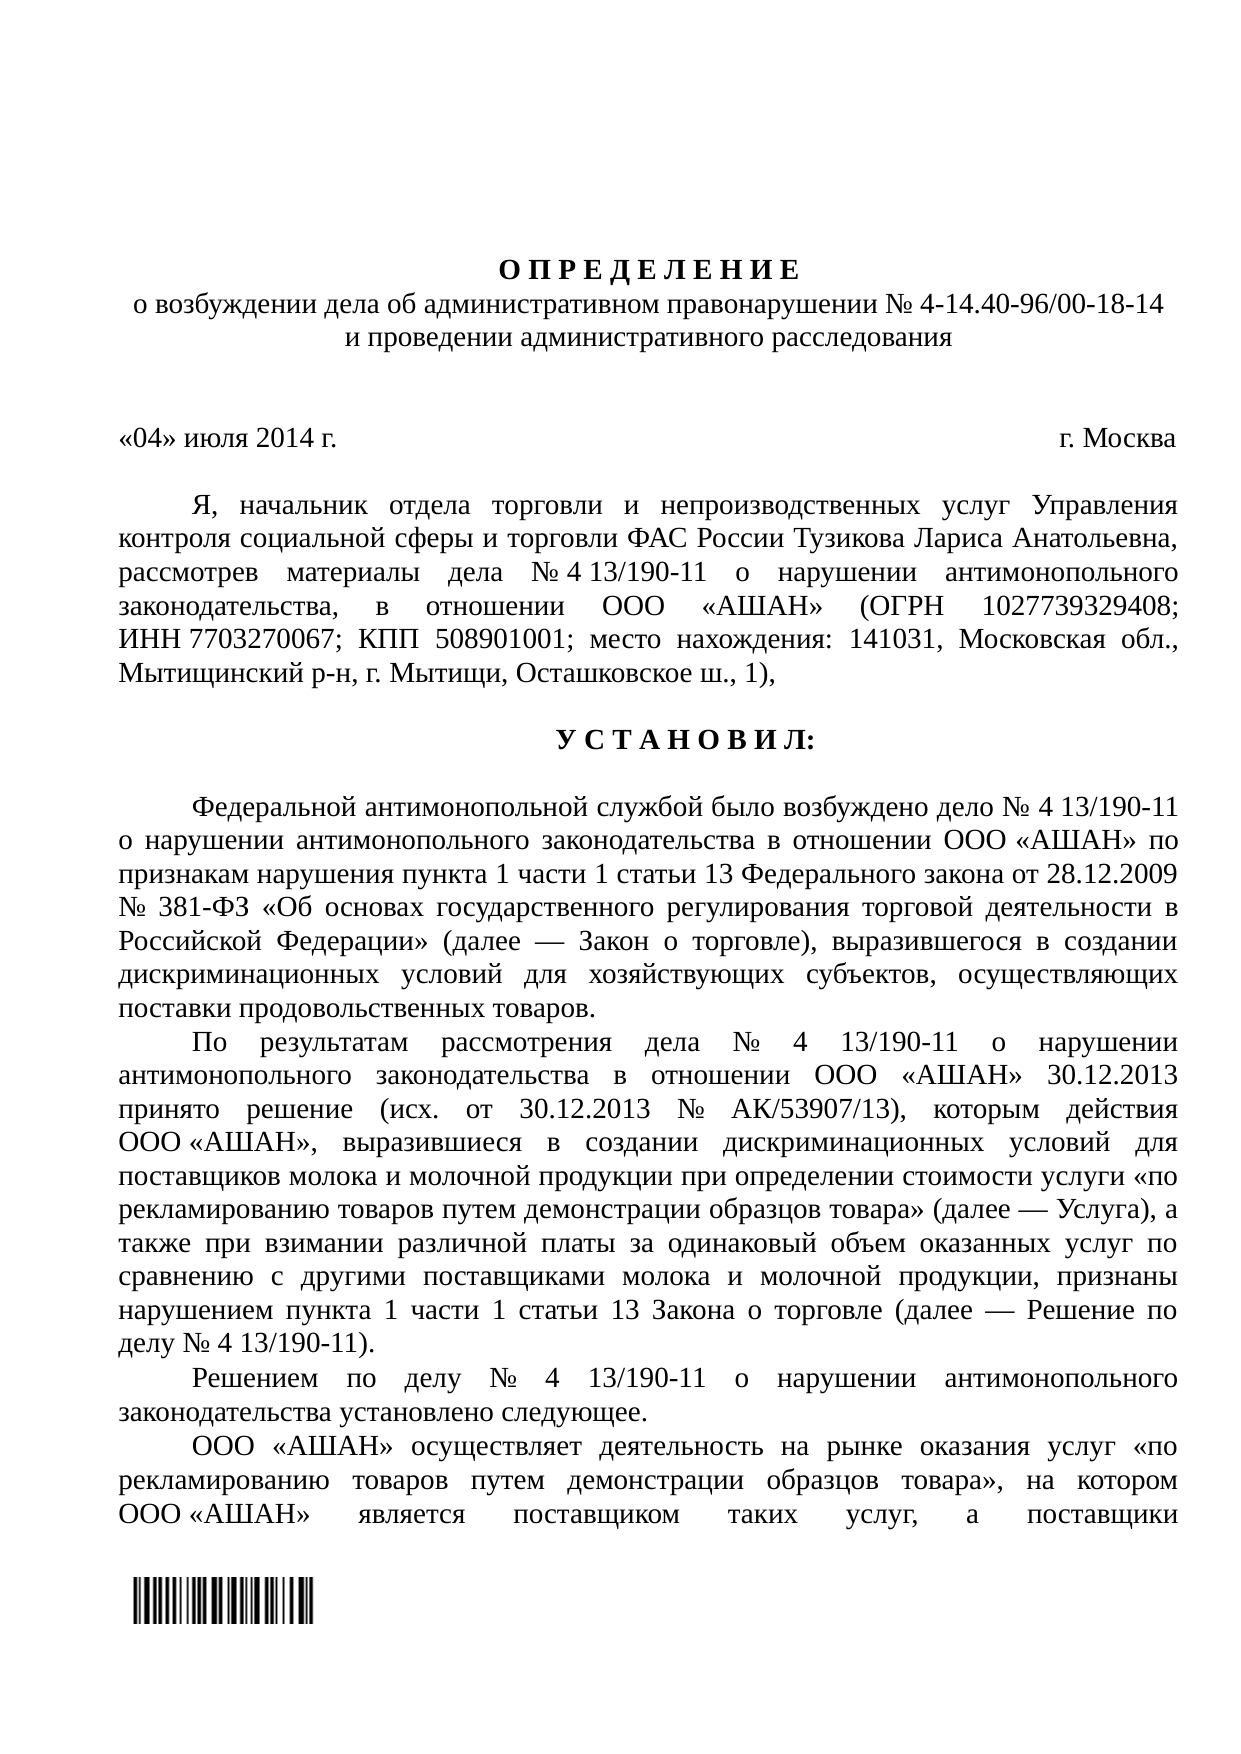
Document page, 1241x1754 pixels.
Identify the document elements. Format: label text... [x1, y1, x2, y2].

text Федеральной антимонопольной службой было возбуждено дело № 4 13/190-11 о нарушении антимонопольного законодательства в отношении ООО «АШАН» по признакам нарушения пункта 1 части 1 статьи 13 Федерального закона от 28.12.2009 № 381-ФЗ «Об основах государственного регулирования торговой деятельности в Российской Федерации» (далее — Закон о торговле), выразившегося в создании дискриминационных условий для хозяйствующих субъектов, осуществляющих поставки продовольственных товаров. [118, 789, 1179, 1024]
text «04» июля 2014 г. г. Москва [118, 420, 1179, 453]
text По результатам рассмотрения дела № 4 13/190-11 о нарушении антимонопольного законодательства в отношении ООО «АШАН» 30.12.2013 принято решение (исх. от 30.12.2013 № АК/53907/13), которым действия ООО «АШАН», выразившиеся в создании дискриминационных условий для поставщиков молока и молочной продукции при определении стоимости услуги «по рекламированию товаров путем демонстрации образцов товара» (далее — Услуга), а также при взимании различной платы за одинаковый объем оказанных услуг по сравнению с другими поставщиками молока и молочной продукции, признаны нарушением пункта 1 части 1 статьи 13 Закона о торговле (далее — Решение по делу № 4 13/190-11). [118, 1024, 1179, 1359]
text У С Т А Н О В И Л: [118, 722, 1179, 755]
text и проведении административного расследования [118, 319, 1179, 353]
picture [118, 1577, 331, 1624]
text Я, начальник отдела торговли и непроизводственных услуг Управления контроля социальной сферы и торговли ФАС России Тузикова Лариса Анатольевна, рассмотрев материалы дела № 4 13/190-11 о нарушении антимонопольного законодательства, в отношении ООО «АШАН» (ОГРН 1027739329408; ИНН 7703270067; КПП 508901001; место нахождения: 141031, Московская обл., Мытищинский р-н, г. Мытищи, Осташковское ш., 1), [118, 487, 1179, 688]
text О П Р Е Д Е Л Е Н И Е [118, 252, 1179, 286]
text о возбуждении дела об административном правонарушении № 4-14.40-96/00-18-14 [118, 286, 1179, 319]
text Решением по делу № 4 13/190-11 о нарушении антимонопольного законодательства установлено следующее. [118, 1359, 1179, 1427]
text ООО «АШАН» осуществляет деятельность на рынке оказания услуг «по рекламированию товаров путем демонстрации образцов товара», на котором ООО «АШАН» является поставщиком таких услуг, а поставщики [118, 1427, 1179, 1530]
